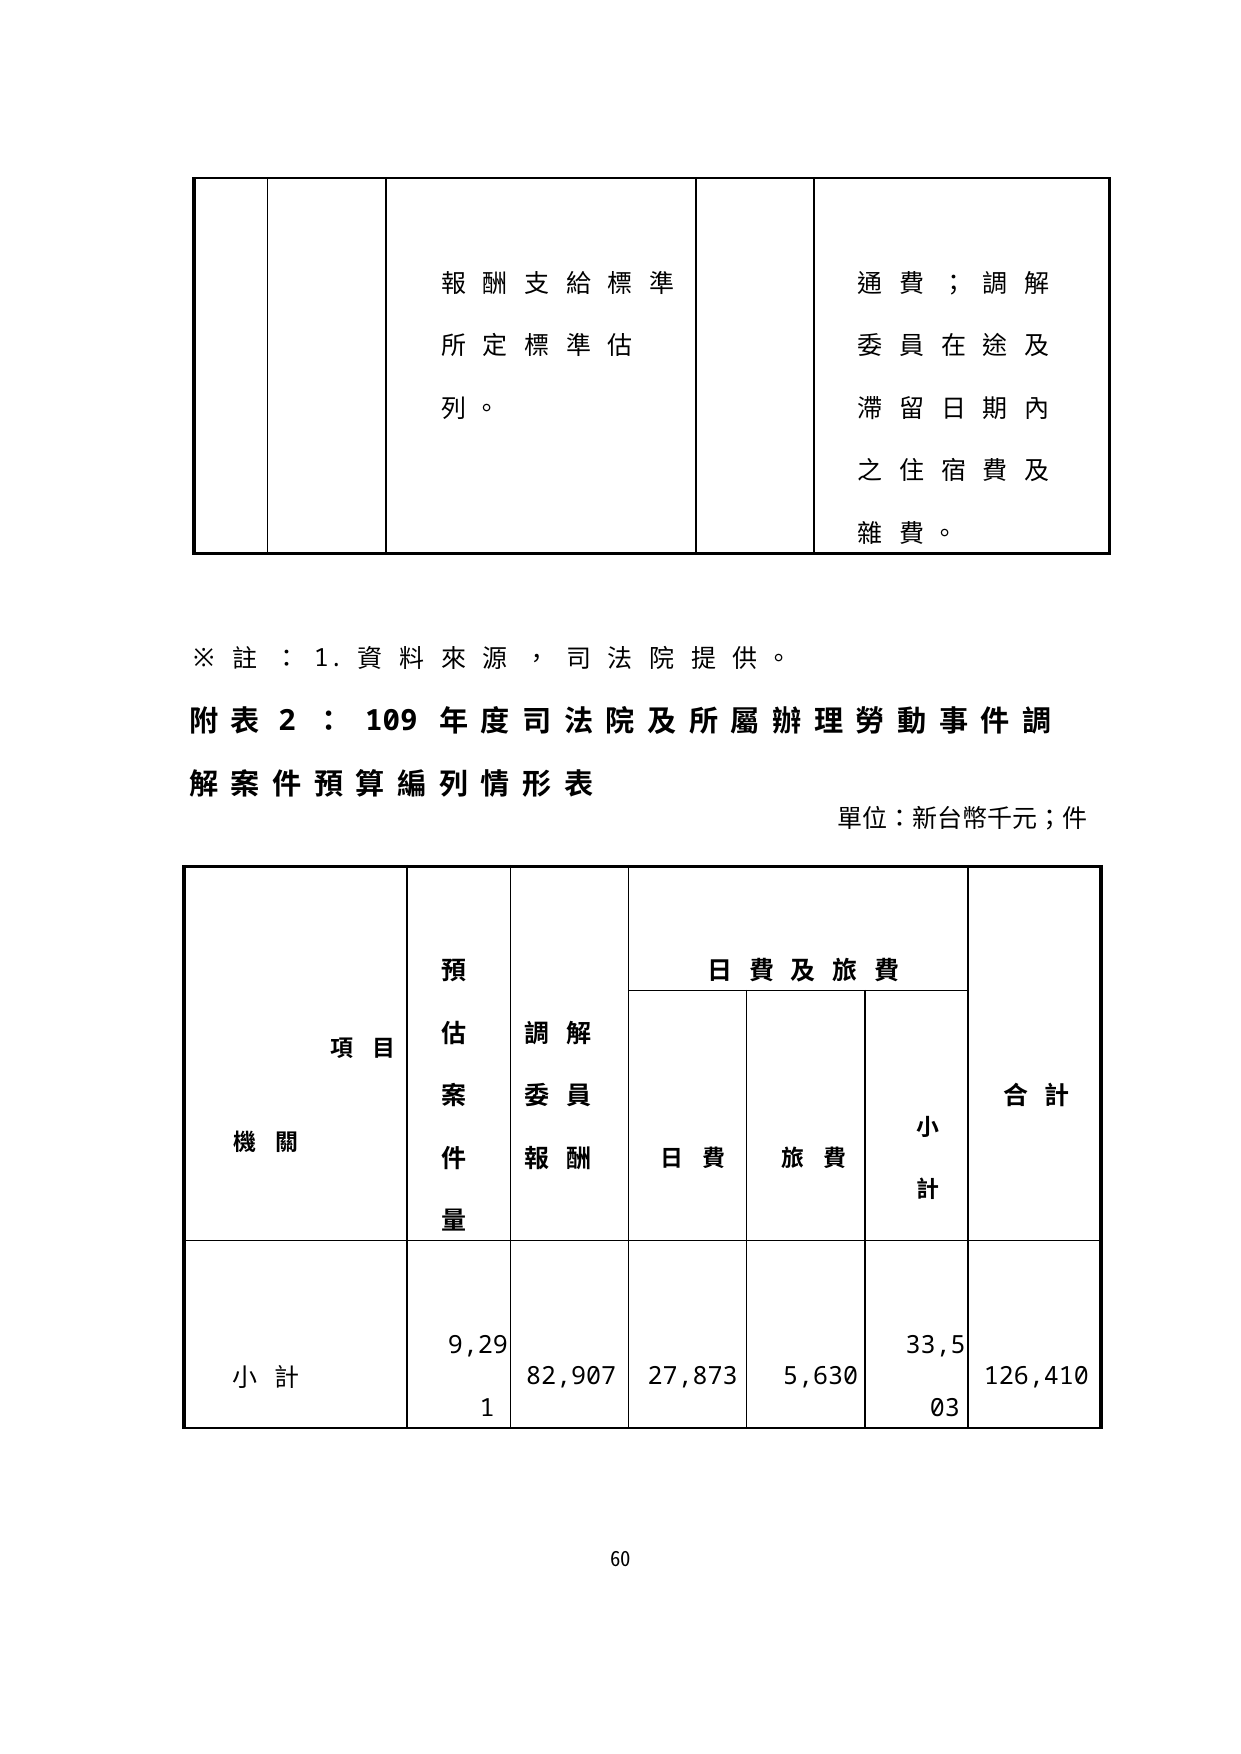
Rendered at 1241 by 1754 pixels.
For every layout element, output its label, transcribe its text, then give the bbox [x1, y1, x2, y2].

table_cell - [268, 179, 385, 552]
table_cell [196, 179, 267, 552]
text 單位：新台幣千元；件 [183, 802, 1087, 833]
table_cell 27,873 [629, 1241, 746, 1427]
table_header 預 估 案件量 [408, 868, 510, 1240]
table_cell 旅費 [747, 991, 864, 1240]
table_cell 82,907 [511, 1241, 628, 1427]
table_cell 通費；調解委員在途及滯留日期內之住宿費及雜費。 [815, 179, 1108, 552]
table_cell 日費 [629, 991, 746, 1240]
table_cell 報酬支給標準所定標準估列。 [387, 179, 695, 552]
table_header 合計 [969, 868, 1099, 1240]
table_cell 小計 [866, 991, 967, 1240]
text 附表2：109年度司法院及所屬辦理勞動事件調解案件預算編列情形表 [183, 677, 1087, 802]
table_cell 5,630 [747, 1241, 864, 1427]
text ※註：1.資料來源，司法院提供。 [183, 615, 1072, 677]
table_cell 126,410 [969, 1241, 1099, 1427]
table_cell [697, 179, 813, 552]
table_cell 9,291 [408, 1241, 510, 1427]
table_header 調解委員報酬 [511, 868, 628, 1240]
table_cell 小計 [186, 1241, 406, 1427]
table_header 項目 機關 [186, 868, 406, 1240]
table_cell 33,503 [866, 1241, 967, 1427]
table_header 日費及旅費 [629, 868, 967, 990]
